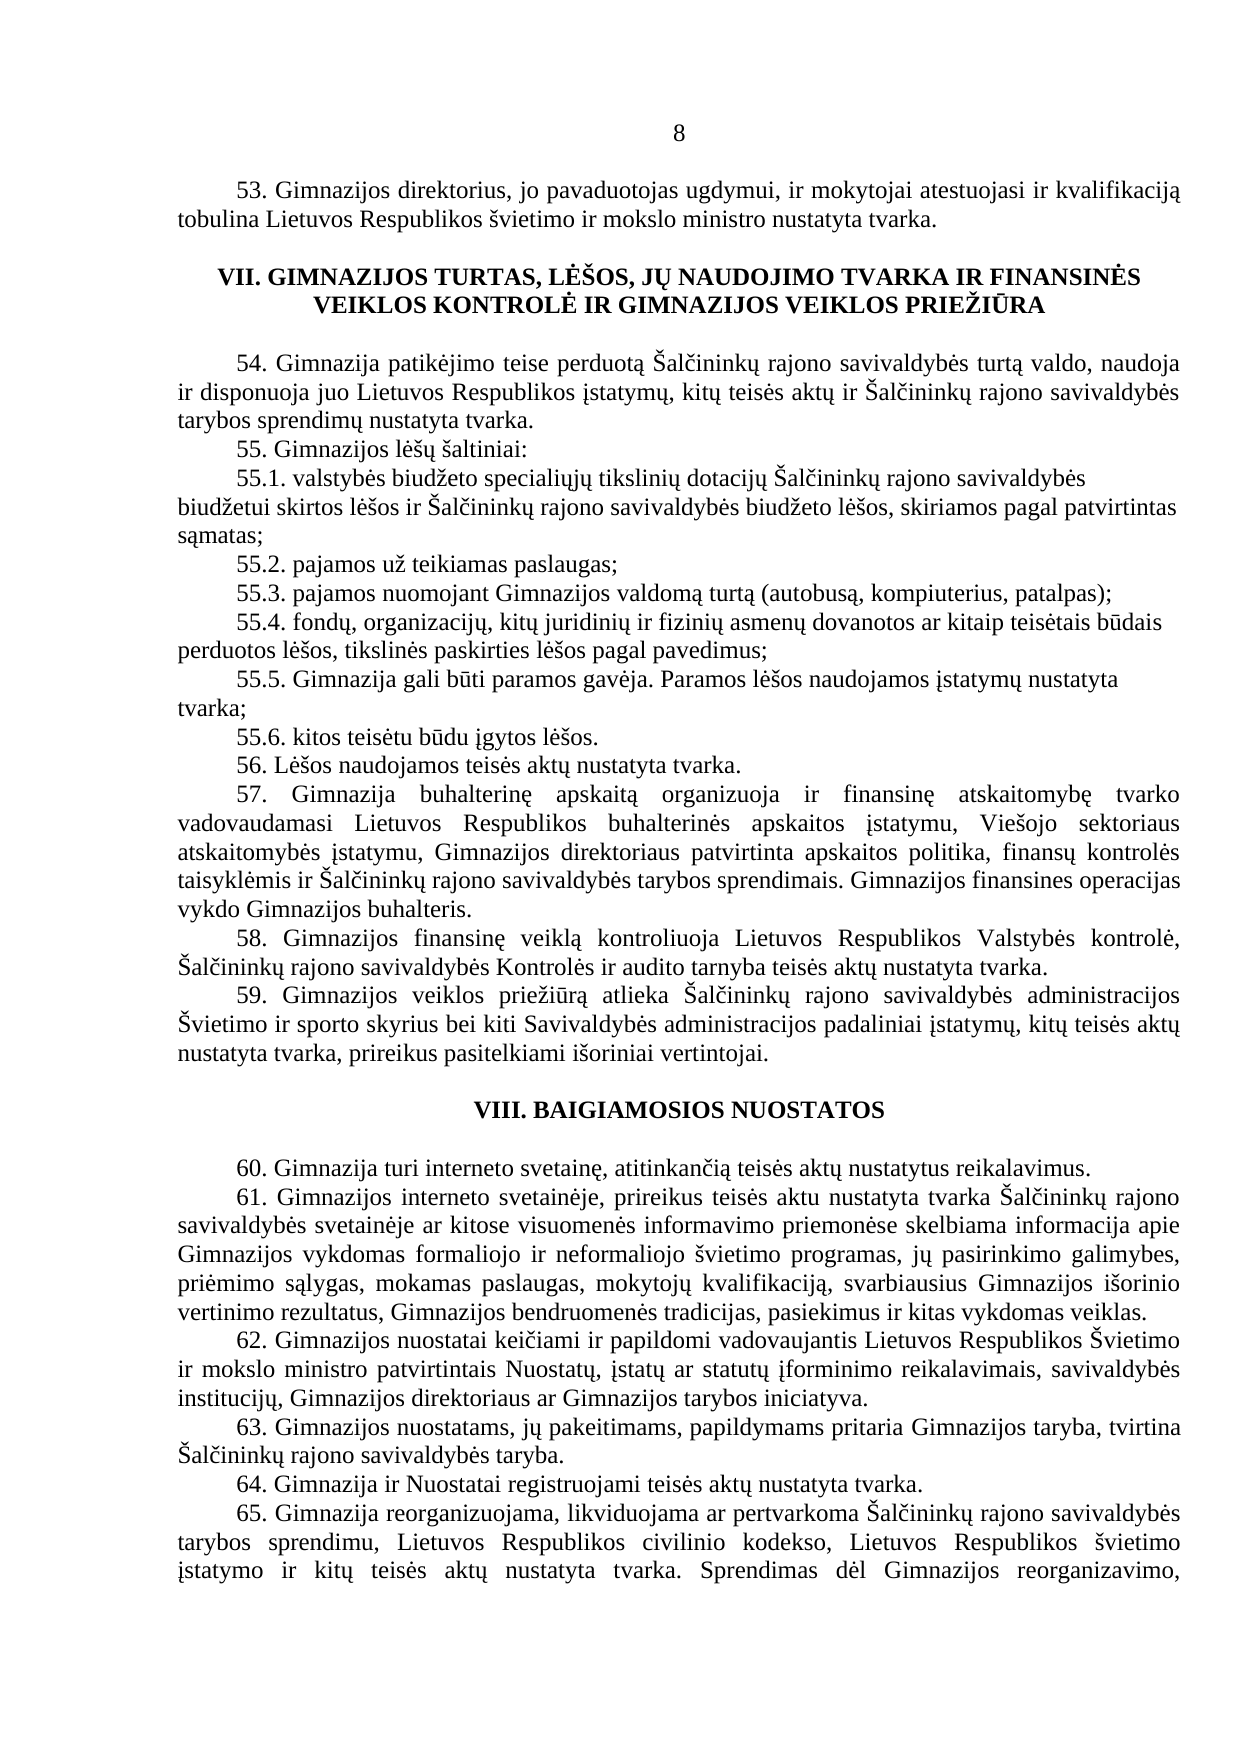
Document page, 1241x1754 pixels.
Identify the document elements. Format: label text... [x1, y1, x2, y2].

text 53. Gimnazijos direktorius, jo pavaduotojas ugdymui, ir mokytojai atestuojasi ir kvalifikaciją tobulina Lietuvos Respublikos švietimo ir mokslo ministro nustatyta tvarka. [177, 176, 1181, 233]
text 62. Gimnazijos nuostatai keičiami ir papildomi vadovaujantis Lietuvos Respublikos Švietimo ir mokslo ministro patvirtintais Nuostatų, įstatų ar statutų įforminimo reikalavimais, savivaldybės institucijų, Gimnazijos direktoriaus ar Gimnazijos tarybos iniciatyva. [177, 1326, 1181, 1412]
text 57. Gimnazija buhalterinę apskaitą organizuoja ir finansinę atskaitomybę tvarko vadovaudamasi Lietuvos Respublikos buhalterinės apskaitos įstatymu, Viešojo sektoriaus atskaitomybės įstatymu, Gimnazijos direktoriaus patvirtinta apskaitos politika, finansų kontrolės taisyklėmis ir Šalčininkų rajono savivaldybės tarybos sprendimais. Gimnazijos finansines operacijas vykdo Gimnazijos buhalteris. [177, 779, 1181, 923]
text 60. Gimnazija turi interneto svetainę, atitinkančią teisės aktų nustatytus reikalavimus. [177, 1153, 1181, 1182]
text 55.2. pajamos už teikiamas paslaugas; [177, 549, 1181, 578]
text VIII. BAIGIAMOSIOS NUOSTATOS [177, 1096, 1181, 1124]
text 55.3. pajamos nuomojant Gimnazijos valdomą turtą (autobusą, kompiuterius, patalpas); [177, 578, 1181, 607]
text 56. Lėšos naudojamos teisės aktų nustatyta tvarka. [177, 751, 1181, 779]
text 64. Gimnazija ir Nuostatai registruojami teisės aktų nustatyta tvarka. [177, 1469, 1181, 1498]
text 55.5. Gimnazija gali būti paramos gavėja. Paramos lėšos naudojamos įstatymų nustatyta tvarka; [177, 664, 1181, 722]
text 58. Gimnazijos finansinę veiklą kontroliuoja Lietuvos Respublikos Valstybės kontrolė, Šalčininkų rajono savivaldybės Kontrolės ir audito tarnyba teisės aktų nustatyta tvarka. [177, 923, 1181, 981]
text 55.1. valstybės biudžeto specialiųjų tikslinių dotacijų Šalčininkų rajono savivaldybės biudžetui skirtos lėšos ir Šalčininkų rajono savivaldybės biudžeto lėšos, skiriamos pagal patvirtintas sąmatas; [177, 463, 1181, 549]
text 61. Gimnazijos interneto svetainėje, prireikus teisės aktu nustatyta tvarka Šalčininkų rajono savivaldybės svetainėje ar kitose visuomenės informavimo priemonėse skelbiama informacija apie Gimnazijos vykdomas formaliojo ir neformaliojo švietimo programas, jų pasirinkimo galimybes, priėmimo sąlygas, mokamas paslaugas, mokytojų kvalifikaciją, svarbiausius Gimnazijos išorinio vertinimo rezultatus, Gimnazijos bendruomenės tradicijas, pasiekimus ir kitas vykdomas veiklas. [177, 1182, 1181, 1326]
text 65. Gimnazija reorganizuojama, likviduojama ar pertvarkoma Šalčininkų rajono savivaldybės tarybos sprendimu, Lietuvos Respublikos civilinio kodekso, Lietuvos Respublikos švietimo įstatymo ir kitų teisės aktų nustatyta tvarka. Sprendimas dėl Gimnazijos reorganizavimo, [177, 1498, 1181, 1584]
text 55.6. kitos teisėtu būdu įgytos lėšos. [177, 722, 1181, 751]
text 55.4. fondų, organizacijų, kitų juridinių ir fizinių asmenų dovanotos ar kitaip teisėtais būdais perduotos lėšos, tikslinės paskirties lėšos pagal pavedimus; [177, 607, 1181, 664]
text 55. Gimnazijos lėšų šaltiniai: [177, 434, 1181, 463]
text 59. Gimnazijos veiklos priežiūrą atlieka Šalčininkų rajono savivaldybės administracijos Švietimo ir sporto skyrius bei kiti Savivaldybės administracijos padaliniai įstatymų, kitų teisės aktų nustatyta tvarka, prireikus pasitelkiami išoriniai vertintojai. [177, 981, 1181, 1067]
text 54. Gimnazija patikėjimo teise perduotą Šalčininkų rajono savivaldybės turtą valdo, naudoja ir disponuoja juo Lietuvos Respublikos įstatymų, kitų teisės aktų ir Šalčininkų rajono savivaldybės tarybos sprendimų nustatyta tvarka. [177, 348, 1181, 434]
text 63. Gimnazijos nuostatams, jų pakeitimams, papildymams pritaria Gimnazijos taryba, tvirtina Šalčininkų rajono savivaldybės taryba. [177, 1412, 1181, 1469]
text VII. GIMNAZIJOS TURTAS, LĖŠOS, JŲ NAUDOJIMO TVARKA IR FINANSINĖS VEIKLOS KONTROLĖ IR GIMNAZIJOS VEIKLOS PRIEŽIŪRA [177, 262, 1181, 319]
